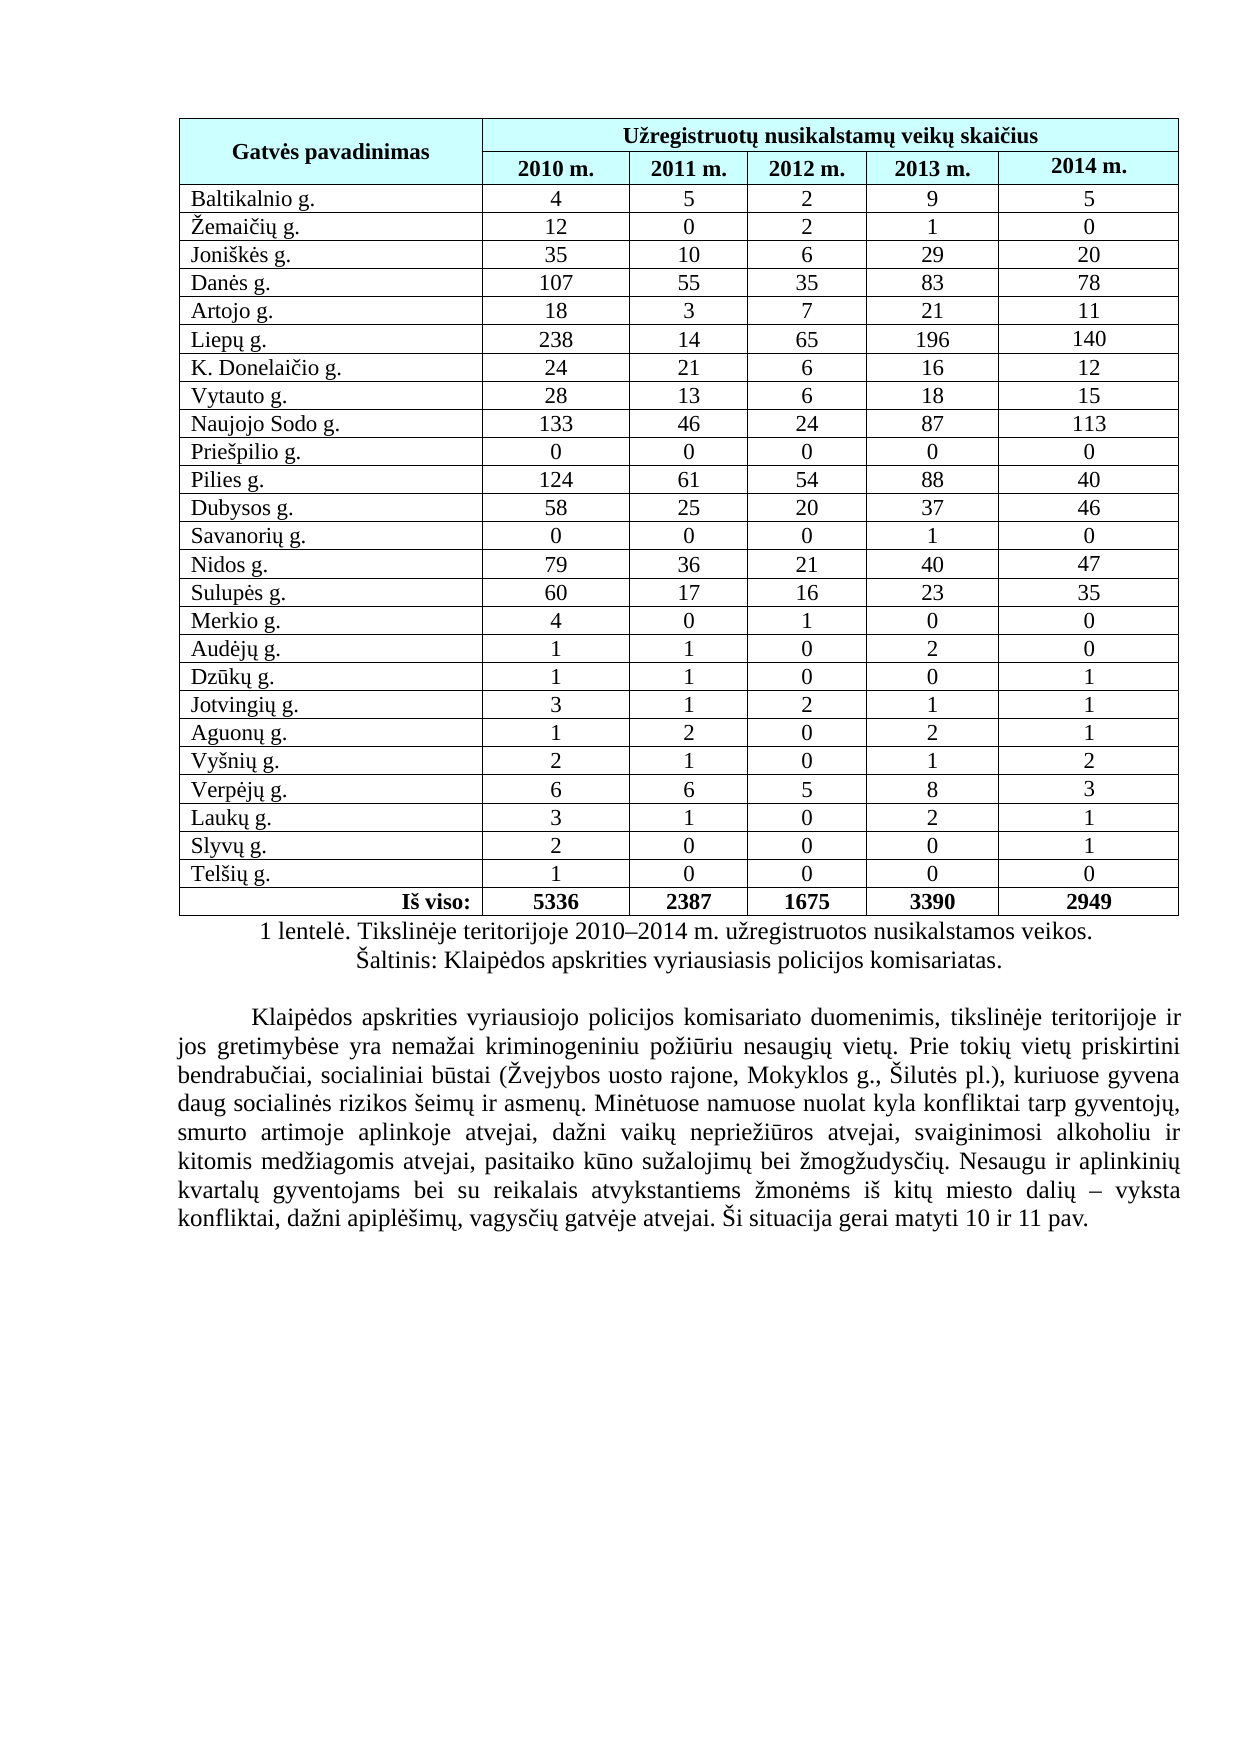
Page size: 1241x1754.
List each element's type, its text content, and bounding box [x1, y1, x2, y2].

table_cell 87 [867, 410, 998, 437]
table_cell 5 [748, 775, 866, 802]
table_cell 1 [867, 522, 998, 549]
table_cell Danės g. [180, 269, 482, 296]
table_cell 2014 m. [999, 152, 1178, 184]
table_cell 1 [999, 691, 1178, 718]
table_cell 2 [867, 804, 998, 831]
table_cell 0 [483, 438, 629, 465]
table_cell 55 [630, 269, 747, 296]
table_cell 12 [999, 354, 1178, 381]
table_cell Pilies g. [180, 466, 482, 493]
table_cell 1 [867, 747, 998, 774]
table_cell 23 [867, 579, 998, 606]
table_cell 1 [999, 719, 1178, 746]
table_cell 35 [748, 269, 866, 296]
table_cell 3 [483, 691, 629, 718]
table_cell 20 [999, 241, 1178, 268]
table_cell Slyvų g. [180, 832, 482, 859]
table_header Užregistruotų nusikalstamų veikų skaičius [483, 119, 1178, 151]
table_cell 61 [630, 466, 747, 493]
table_cell 6 [748, 382, 866, 409]
table_cell 0 [748, 635, 866, 662]
table_cell 47 [999, 550, 1178, 577]
table_cell 2 [748, 691, 866, 718]
table_cell 46 [999, 494, 1178, 521]
table_cell Artojo g. [180, 297, 482, 324]
table_cell 5336 [483, 888, 629, 915]
table_cell 133 [483, 410, 629, 437]
table_cell 40 [999, 466, 1178, 493]
text Klaipėdos apskrities vyriausiojo policijos komisariato duomenimis, tikslinėje teritorijoje ir jos gretimybėse yra nemažai kriminogeniniu požiūriu nesaugių vietų. Prie tokių vietų priskirtini bendrabučiai, socialiniai būstai (Žvejybos uosto rajone, Mokyklos g., Šilutės pl.), kuriuose gyvena daug socialinės rizikos šeimų ir asmenų. Minėtuose namuose nuolat kyla konfliktai tarp gyventojų, smurto artimoje aplinkoje atvejai, dažni vaikų nepriežiūros atvejai, svaiginimosi alkoholiu ir kitomis medžiagomis atvejai, pasitaiko kūno sužalojimų bei žmogžudysčių. Nesaugu ir aplinkinių kvartalų gyventojams bei su reikalais atvykstantiems žmonėms iš kitų miesto dalių – vyksta konfliktai, dažni apiplėšimų, vagysčių gatvėje atvejai. Ši situacija gerai matyti 10 ir 11 pav. [177, 1002, 1181, 1232]
table_cell 140 [999, 325, 1178, 352]
table_cell 4 [483, 185, 629, 212]
table_cell Savanorių g. [180, 522, 482, 549]
table_cell 1675 [748, 888, 866, 915]
table_cell 0 [999, 438, 1178, 465]
text Šaltinis: Klaipėdos apskrities vyriausiasis policijos komisariatas. [177, 945, 1181, 973]
table_header Gatvės pavadinimas [180, 119, 482, 184]
table_cell Baltikalnio g. [180, 185, 482, 212]
table_cell 0 [630, 522, 747, 549]
table_cell 35 [483, 241, 629, 268]
table_cell Dubysos g. [180, 494, 482, 521]
table_cell 18 [483, 297, 629, 324]
table_cell 2 [867, 635, 998, 662]
table_cell 1 [999, 832, 1178, 859]
table_cell 2 [748, 213, 866, 240]
table_cell 20 [748, 494, 866, 521]
table_cell 40 [867, 550, 998, 577]
table_cell 13 [630, 382, 747, 409]
table_cell 1 [748, 607, 866, 634]
table_cell 3390 [867, 888, 998, 915]
table_cell 6 [748, 354, 866, 381]
table_cell 0 [748, 804, 866, 831]
table_cell 2 [999, 747, 1178, 774]
table_cell 54 [748, 466, 866, 493]
table_cell 65 [748, 325, 866, 352]
table_cell 1 [483, 719, 629, 746]
table_cell Jotvingių g. [180, 691, 482, 718]
table_cell 0 [748, 663, 866, 690]
table_cell 3 [483, 804, 629, 831]
table_cell 2013 m. [867, 152, 998, 184]
table_cell 28 [483, 382, 629, 409]
table_cell 0 [748, 747, 866, 774]
table_cell 0 [748, 832, 866, 859]
table_cell 21 [748, 550, 866, 577]
table_cell Vytauto g. [180, 382, 482, 409]
table_cell 37 [867, 494, 998, 521]
table_cell 2 [748, 185, 866, 212]
table_cell Naujojo Sodo g. [180, 410, 482, 437]
table_cell 6 [748, 241, 866, 268]
table_cell 21 [867, 297, 998, 324]
table_cell Aguonų g. [180, 719, 482, 746]
table_cell 0 [630, 860, 747, 887]
table_cell 0 [630, 213, 747, 240]
table_cell 0 [867, 607, 998, 634]
table_cell 5 [999, 185, 1178, 212]
table_cell 1 [483, 635, 629, 662]
table_cell 14 [630, 325, 747, 352]
table_cell 9 [867, 185, 998, 212]
table_cell 88 [867, 466, 998, 493]
table_cell 35 [999, 579, 1178, 606]
table_cell Laukų g. [180, 804, 482, 831]
table_cell K. Donelaičio g. [180, 354, 482, 381]
table_cell 0 [748, 522, 866, 549]
table_cell 2012 m. [748, 152, 866, 184]
table_cell 1 [630, 747, 747, 774]
table_cell 11 [999, 297, 1178, 324]
table_cell 36 [630, 550, 747, 577]
table_cell 1 [483, 663, 629, 690]
table_cell Vyšnių g. [180, 747, 482, 774]
table_cell 16 [867, 354, 998, 381]
table_cell 21 [630, 354, 747, 381]
table_cell 4 [483, 607, 629, 634]
table_cell Priešpilio g. [180, 438, 482, 465]
table_cell Žemaičių g. [180, 213, 482, 240]
table_cell 12 [483, 213, 629, 240]
table_cell 16 [748, 579, 866, 606]
table_cell 0 [748, 860, 866, 887]
table_cell 58 [483, 494, 629, 521]
table_cell Liepų g. [180, 325, 482, 352]
table_cell 0 [630, 438, 747, 465]
table_cell 8 [867, 775, 998, 802]
table_cell 3 [630, 297, 747, 324]
table_cell 0 [999, 635, 1178, 662]
table_cell 0 [748, 438, 866, 465]
table_cell 1 [999, 804, 1178, 831]
table_cell 0 [999, 607, 1178, 634]
table_cell 83 [867, 269, 998, 296]
table_cell 113 [999, 410, 1178, 437]
table_cell 2011 m. [630, 152, 747, 184]
table_cell 2 [483, 747, 629, 774]
table_cell 0 [630, 607, 747, 634]
table_cell 15 [999, 382, 1178, 409]
table_cell 60 [483, 579, 629, 606]
table_cell 2 [483, 832, 629, 859]
table_cell 6 [483, 775, 629, 802]
table_cell Dzūkų g. [180, 663, 482, 690]
table_cell 2010 m. [483, 152, 629, 184]
table_cell 24 [748, 410, 866, 437]
table_cell Audėjų g. [180, 635, 482, 662]
table_cell 2 [867, 719, 998, 746]
table_cell 18 [867, 382, 998, 409]
table_cell 5 [630, 185, 747, 212]
table_cell 0 [483, 522, 629, 549]
table_cell 10 [630, 241, 747, 268]
table_cell Verpėjų g. [180, 775, 482, 802]
table_cell Nidos g. [180, 550, 482, 577]
table_cell Telšių g. [180, 860, 482, 887]
table_cell Sulupės g. [180, 579, 482, 606]
table_cell 29 [867, 241, 998, 268]
table_cell 0 [867, 860, 998, 887]
table_cell 79 [483, 550, 629, 577]
table_cell 0 [999, 213, 1178, 240]
table_cell 107 [483, 269, 629, 296]
table_cell 1 [630, 663, 747, 690]
table_cell 17 [630, 579, 747, 606]
table_cell 1 [999, 663, 1178, 690]
table_cell 6 [630, 775, 747, 802]
table_cell 0 [867, 438, 998, 465]
table_cell 0 [999, 522, 1178, 549]
table_cell 78 [999, 269, 1178, 296]
table_cell 46 [630, 410, 747, 437]
table_cell Iš viso: [180, 888, 482, 915]
table_cell 238 [483, 325, 629, 352]
table_cell 2387 [630, 888, 747, 915]
table_cell 124 [483, 466, 629, 493]
table_cell 25 [630, 494, 747, 521]
table_cell 1 [630, 635, 747, 662]
table_cell 3 [999, 775, 1178, 802]
table_cell 0 [867, 832, 998, 859]
table_cell 1 [630, 804, 747, 831]
text 1 lentelė. Tikslinėje teritorijoje 2010–2014 m. užregistruotos nusikalstamos veikos. [177, 916, 1181, 945]
table_cell 2949 [999, 888, 1178, 915]
table_cell Merkio g. [180, 607, 482, 634]
table_cell Joniškės g. [180, 241, 482, 268]
table_cell 1 [867, 213, 998, 240]
table_cell 24 [483, 354, 629, 381]
table_cell 0 [748, 719, 866, 746]
table_cell 0 [867, 663, 998, 690]
table_cell 0 [630, 832, 747, 859]
table_cell 196 [867, 325, 998, 352]
table_cell 1 [867, 691, 998, 718]
table_cell 0 [999, 860, 1178, 887]
table_cell 7 [748, 297, 866, 324]
table_cell 2 [630, 719, 747, 746]
table_cell 1 [630, 691, 747, 718]
table_cell 1 [483, 860, 629, 887]
